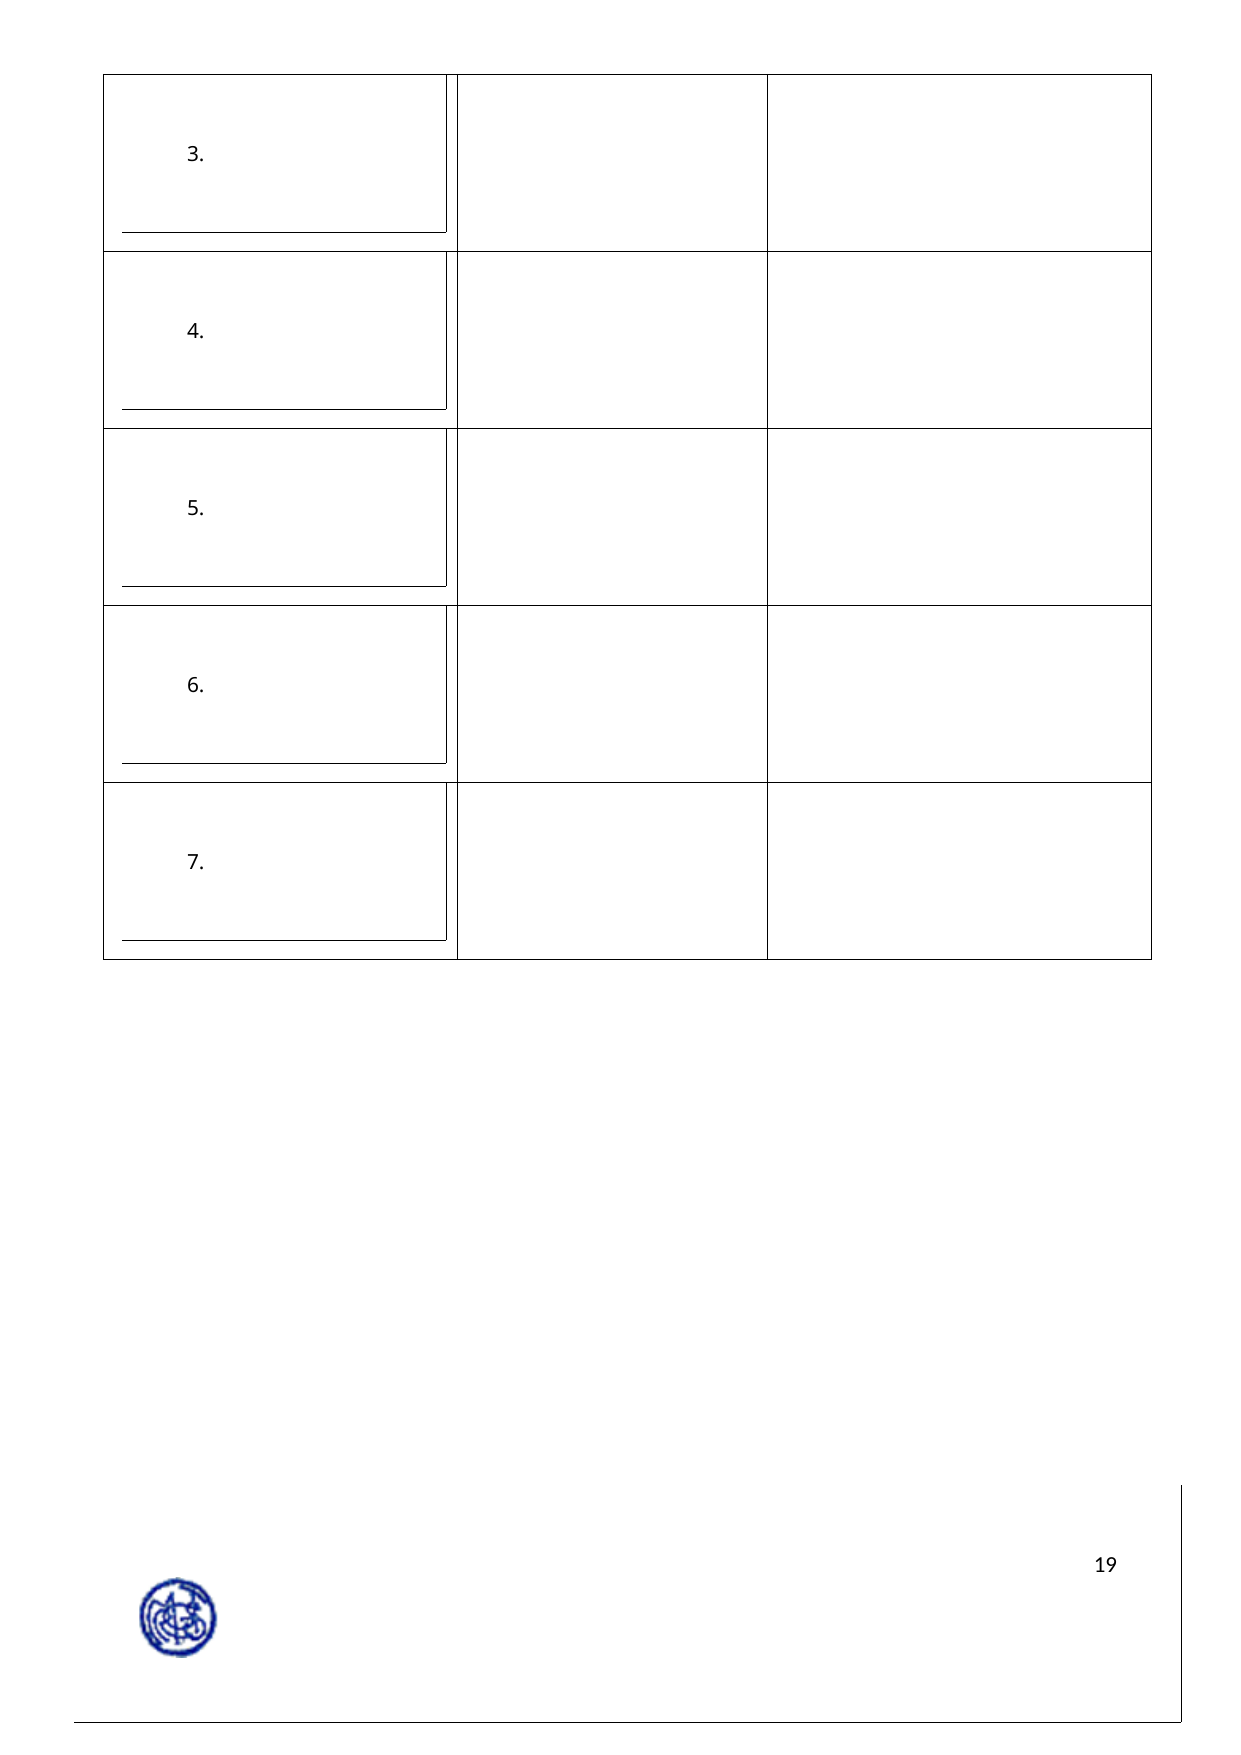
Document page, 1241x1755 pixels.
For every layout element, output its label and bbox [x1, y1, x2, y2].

table_cell [768, 75, 1151, 251]
table_cell [458, 252, 767, 428]
table_cell [458, 75, 767, 251]
table_cell [768, 783, 1151, 959]
table_cell [458, 606, 767, 782]
table_cell [768, 606, 1151, 782]
table_cell [768, 429, 1151, 605]
table_cell [768, 252, 1151, 428]
table_cell [104, 252, 457, 428]
table_cell [104, 75, 457, 251]
table_cell [458, 429, 767, 605]
table_cell [458, 783, 767, 959]
table_cell [104, 606, 457, 782]
table_cell [104, 783, 457, 959]
table_cell [104, 429, 457, 605]
